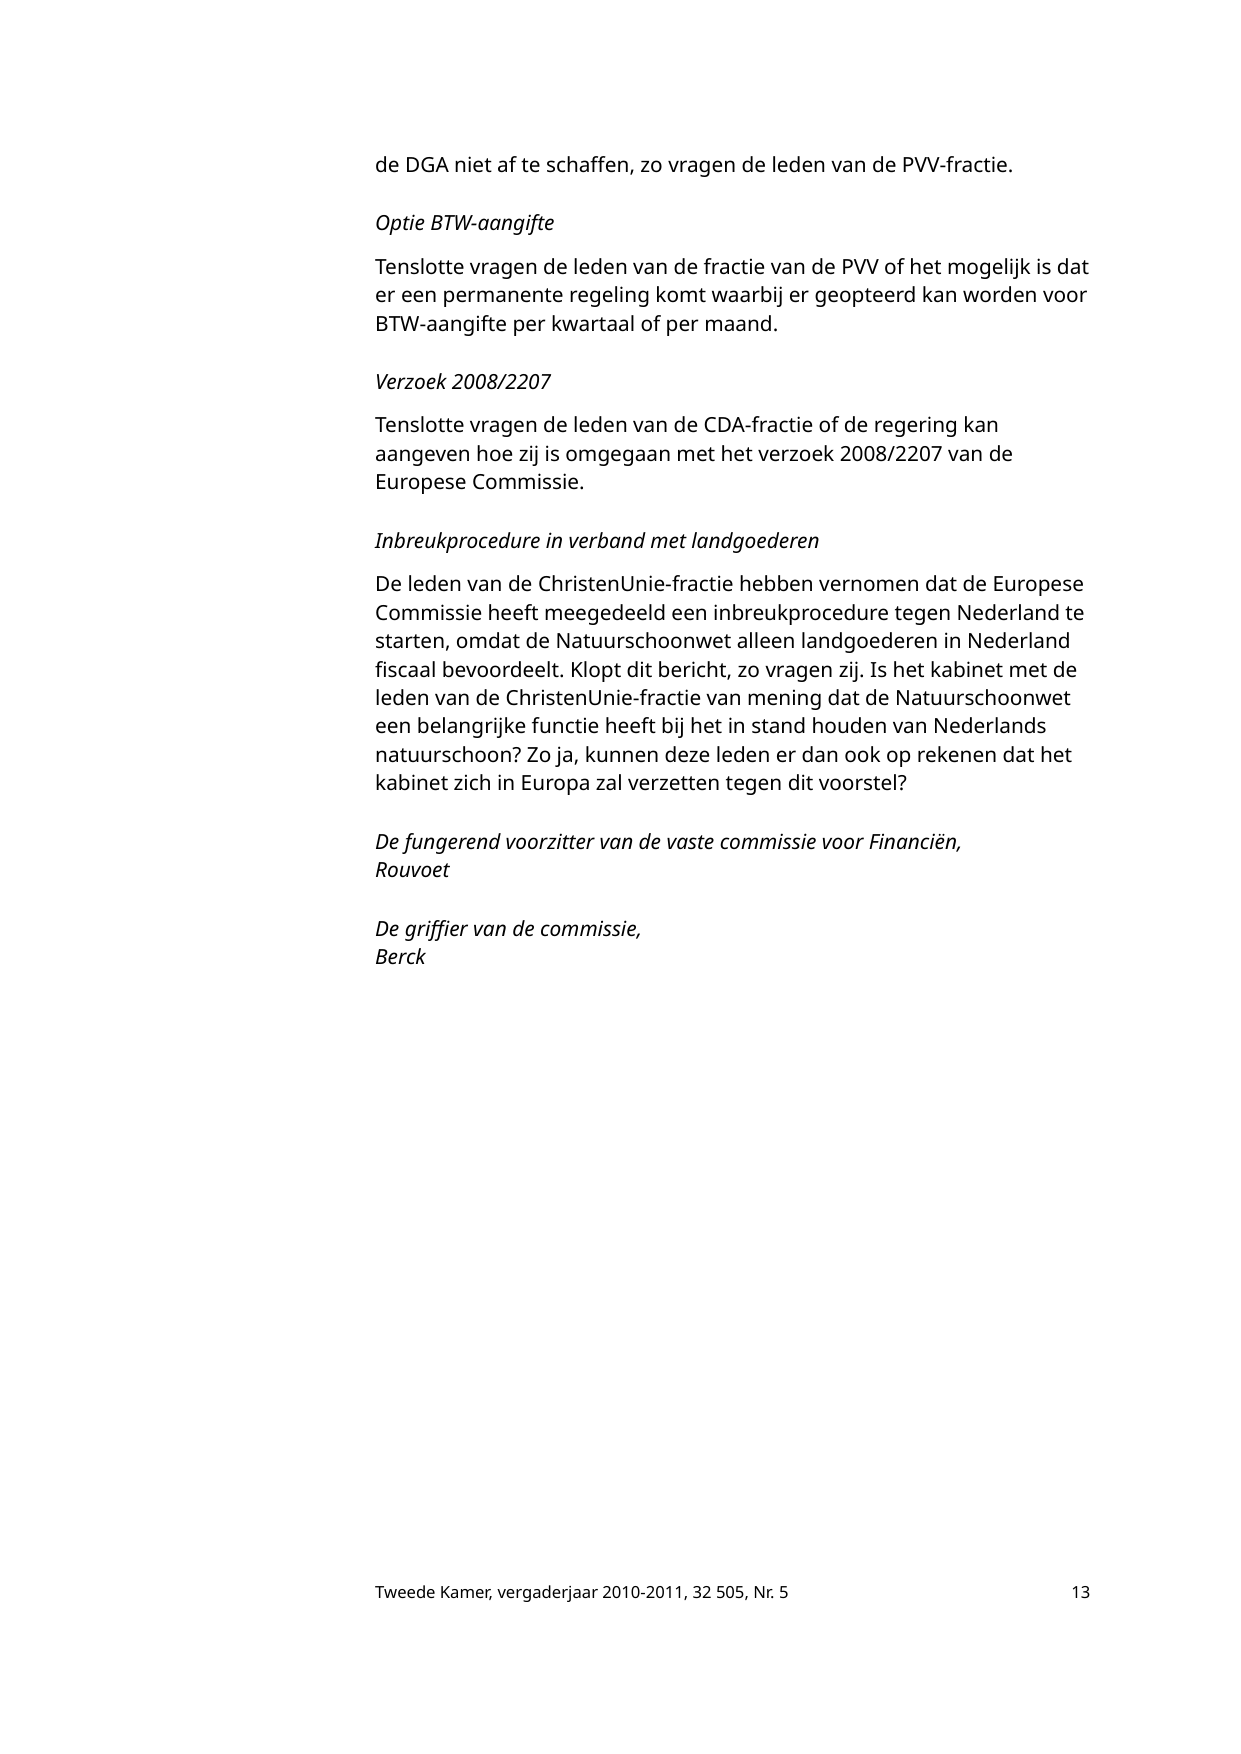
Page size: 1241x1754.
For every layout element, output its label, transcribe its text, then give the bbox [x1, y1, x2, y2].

text VNO-NCW en MKB-Nederland bepleiten in hun commentaar het afschaffen van de huidige formele verplichting voor werkgevers om een nieuwe werknemer een loonbelastingverklaring te laten invullen. Kan de regering aangeven hoe zij hierover denkt, zo vragen de leden van de fractie van het CDA? [375, 294, 1090, 436]
text Inbreukprocedure in verband met landgoederen [375, 914, 1090, 942]
text De leden van de PVV-fractie vragen of het niet tijd is om de loonbelastingverklaring af te schaffen? Immers 95% van de werknemers heeft slechts een werkgever, deze pas de algemene heffingskorting toe. Bij de overige 5% is snel duidelijk welk dienstverband de hoofdbetrekking is (waar met de algemene heffingskorting wel rekening moet worden gehouden) en welke de nevenbetrekkingen (waar met de algemene heffingskorting geen rekening moet worden gehouden) zijn. Ook bij inkomsten uit vroegere dienstbetrekking kan er op gelijke wijze worden gewekt, bij de AOW zou rekening moeten worden gehouden met de heffingskorting en bij de overige pensioenen niet. [375, 150, 1090, 207]
text Optie BTW-aangifte [375, 596, 1090, 625]
text De griffier van de commissie, [375, 1302, 1090, 1330]
text Tenslotte vragen de leden van de fractie van de PVV of het mogelijk is dat er een permanente regeling komt waarbij er geopteerd kan worden voor BTW-aangifte per kwartaal of per maand. [375, 640, 1090, 725]
text Rouvoet [375, 1243, 1090, 1272]
text Verzoek 2008/2207 [375, 755, 1090, 783]
text Berck [375, 1330, 1090, 1358]
text De leden van de ChristenUnie-fractie hebben vernomen dat de Europese Commissie heeft meegedeeld een inbreukprocedure tegen Nederland te starten, omdat de Natuurschoonwet alleen landgoederen in Nederland fiscaal bevoordeelt. Klopt dit bericht, zo vragen zij. Is het kabinet met de leden van de ChristenUnie-fractie van mening dat de Natuurschoonwet een belangrijke functie heeft bij het in stand houden van Nederlands natuurschoon? Zo ja, kunnen deze leden er dan ook op rekenen dat het kabinet zich in Europa zal verzetten tegen dit voorstel? [375, 957, 1090, 1185]
text Zijn er zwaarwegende argumenten om de gebruikelijkloonregeling voor de DGA niet af te schaffen, zo vragen de leden van de PVV-fractie. [375, 509, 1090, 566]
text Gebruikelijk loon DGA [375, 466, 1090, 494]
text Zou er onderzocht kunnen worden of wij op korte termijn van de loonbelastingverklaring af kunnen? [375, 207, 1090, 264]
text De fungerend voorzitter van de vaste commissie voor Financiën, [375, 1215, 1090, 1243]
text Tenslotte vragen de leden van de CDA-fractie of de regering kan aangeven hoe zij is omgegaan met het verzoek 2008/2207 van de Europese Commissie. [375, 798, 1090, 884]
